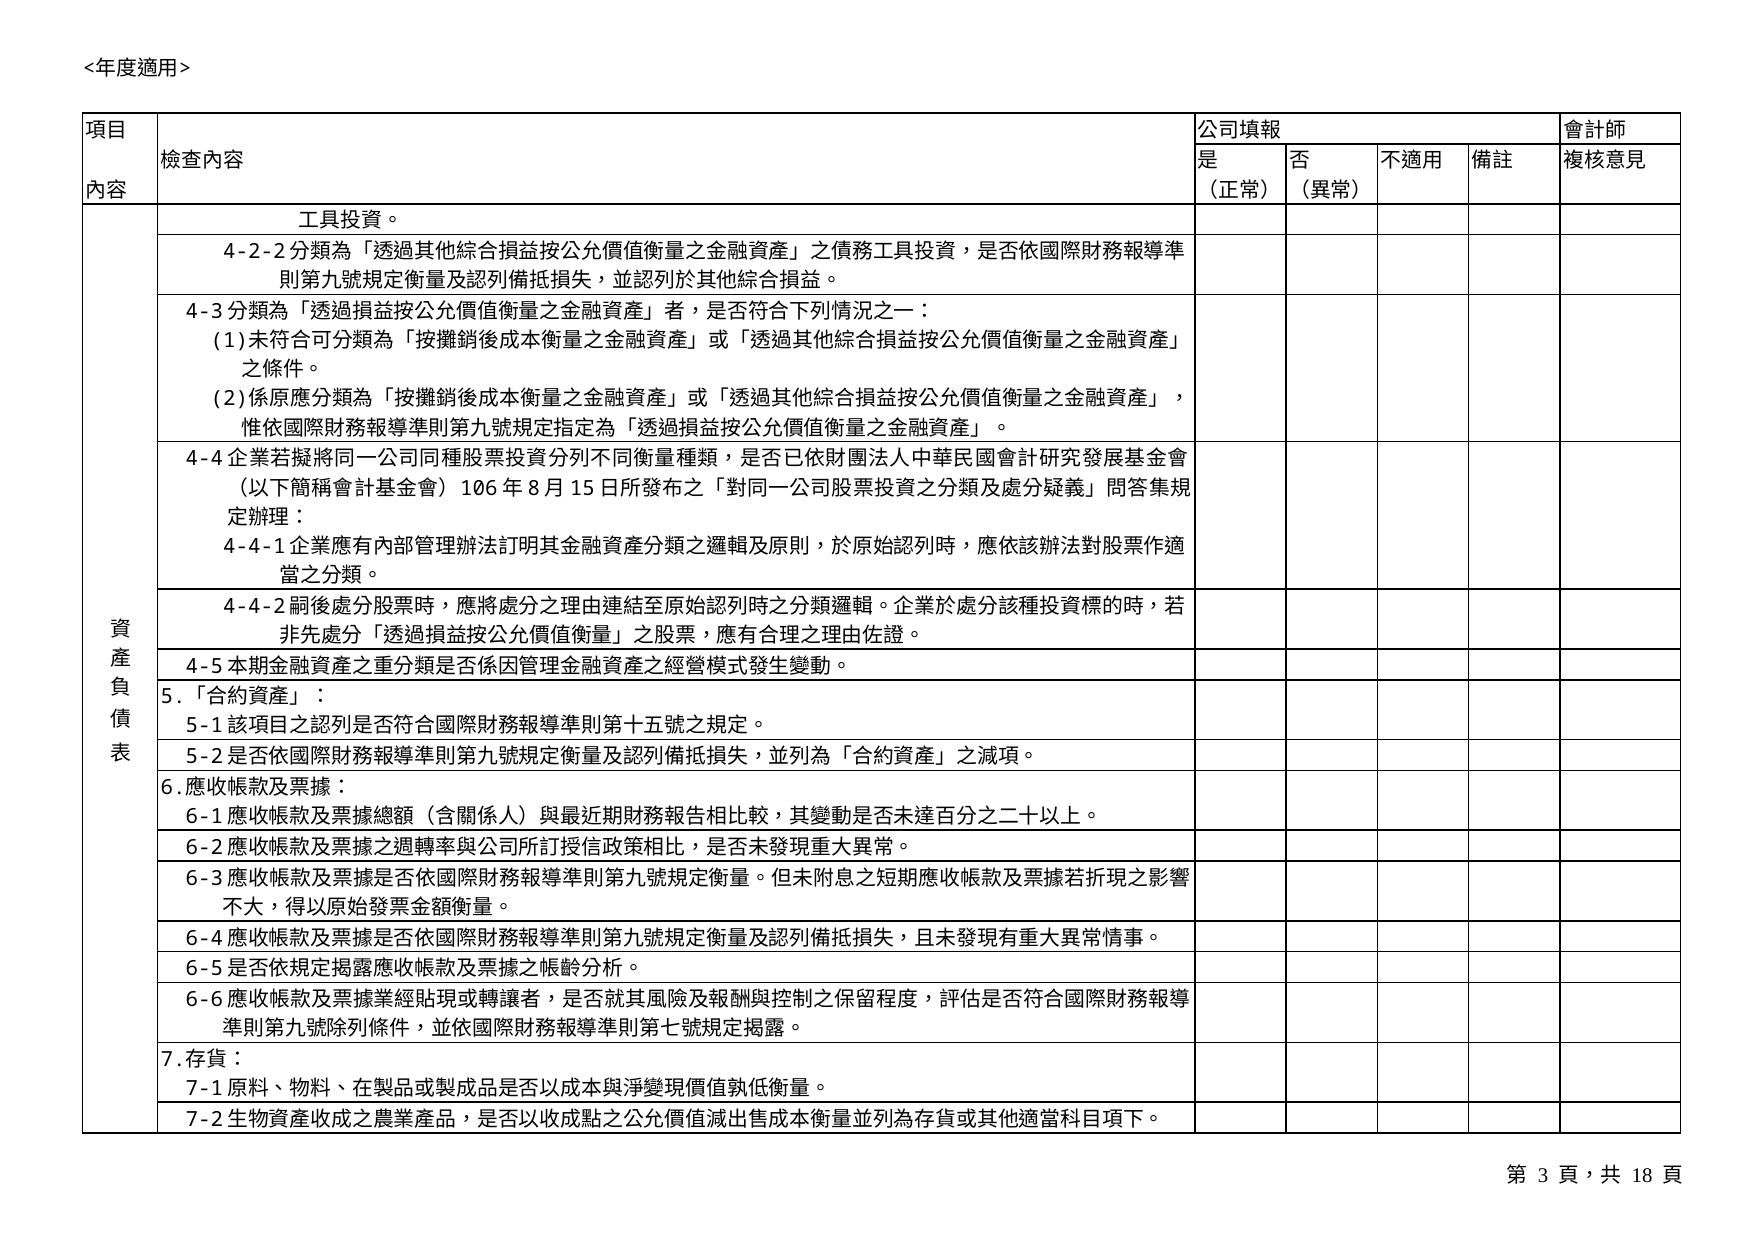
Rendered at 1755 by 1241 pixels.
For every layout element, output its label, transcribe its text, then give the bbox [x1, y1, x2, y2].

table_cell 否 （異常） [1287, 145, 1377, 203]
table_cell [1561, 205, 1680, 233]
table_cell [1469, 922, 1559, 951]
table_cell 7-2生物資產收成之農業產品，是否以收成點之公允價值減出售成本衡量並列為存貨或其他適當科目項下。 [158, 1103, 1194, 1132]
table_cell [1287, 442, 1377, 588]
table_cell [1287, 831, 1377, 860]
table_cell [1196, 952, 1285, 981]
table_cell [1378, 922, 1468, 951]
table_cell [1469, 771, 1559, 829]
table_header 項目 [83, 114, 157, 143]
table_cell [1196, 681, 1285, 739]
table_cell [1196, 862, 1285, 920]
table_cell 5.「合約資產」： 5-1該項目之認列是否符合國際財務報導準則第十五號之規定。 [158, 681, 1194, 739]
table_cell [1561, 681, 1680, 739]
table_cell 是 （正常） [1196, 145, 1285, 203]
table_cell [1287, 235, 1377, 293]
table_cell 複核意見 [1561, 145, 1680, 203]
table_cell [1378, 442, 1468, 588]
table_header 公司填報 [1196, 114, 1559, 143]
table_cell [1469, 650, 1559, 679]
table_cell 6-5是否依規定揭露應收帳款及票據之帳齡分析。 [158, 952, 1194, 981]
table_cell [1196, 983, 1285, 1041]
table_cell [1561, 590, 1680, 648]
table_cell [1469, 681, 1559, 739]
table_cell [1378, 681, 1468, 739]
table_cell 備註 [1469, 145, 1559, 203]
table_cell [1469, 740, 1559, 769]
table_cell [1196, 295, 1285, 441]
table_cell [1561, 442, 1680, 588]
table_cell [1287, 681, 1377, 739]
table_cell [1196, 831, 1285, 860]
table_cell [1196, 922, 1285, 951]
table_cell 資 產 負 債 表 [83, 205, 157, 1132]
table_cell [1287, 952, 1377, 981]
table_cell [1561, 862, 1680, 920]
table_cell [1561, 952, 1680, 981]
table_cell [1287, 295, 1377, 441]
table_cell [1561, 1103, 1680, 1132]
table_cell [1287, 922, 1377, 951]
table_cell 4-4-2嗣後處分股票時，應將處分之理由連結至原始認列時之分類邏輯。企業於處分該種投資標的時，若非先處分「透過損益按公允價值衡量」之股票，應有合理之理由佐證。 [158, 590, 1194, 648]
table_cell [1378, 1103, 1468, 1132]
table_cell [1287, 1103, 1377, 1132]
table_cell [1469, 295, 1559, 441]
table_cell [1469, 442, 1559, 588]
table_cell [1378, 590, 1468, 648]
table_cell [1469, 590, 1559, 648]
table_cell [1561, 295, 1680, 441]
table_cell [1378, 205, 1468, 233]
table_cell [1196, 650, 1285, 679]
table_cell 5-2是否依國際財務報導準則第九號規定衡量及認列備抵損失，並列為「合約資產」之減項。 [158, 740, 1194, 769]
table_cell [1469, 205, 1559, 233]
table_cell [1469, 952, 1559, 981]
table_cell [1561, 1043, 1680, 1101]
table_header 會計師 [1561, 114, 1680, 143]
table_cell [1378, 831, 1468, 860]
table_cell [1561, 983, 1680, 1041]
table_cell 檢查內容 [158, 143, 1194, 203]
table_cell [1561, 650, 1680, 679]
table_cell 工具投資。 [158, 205, 1194, 233]
table_cell [1378, 295, 1468, 441]
table_cell 4-3分類為「透過損益按公允價值衡量之金融資產」者，是否符合下列情況之一： (1)未符合可分類為「按攤銷後成本衡量之金融資產」或「透過其他綜合損益按公允價值衡量之金融資產」之條件。 (2)係原應分類為「按攤銷後成本衡量之金融資產」或「透過其他綜合損益按公允價值衡量之金融資產」，惟依國際財務報導準則第九號規定指定為「透過損益按公允價值衡量之金融資產」。 [158, 295, 1194, 441]
table_cell 4-4企業若擬將同一公司同種股票投資分列不同衡量種類，是否已依財團法人中華民國會計研究發展基金會（以下簡稱會計基金會）106年8月15日所發布之「對同一公司股票投資之分類及處分疑義」問答集規定辦理： 4-4-1企業應有內部管理辦法訂明其金融資產分類之邏輯及原則，於原始認列時，應依該辦法對股票作適當之分類。 [158, 442, 1194, 588]
table_cell 4-5本期金融資產之重分類是否係因管理金融資產之經營模式發生變動。 [158, 650, 1194, 679]
table_cell [1378, 740, 1468, 769]
table_cell [1196, 205, 1285, 233]
table_cell 4-2-2分類為「透過其他綜合損益按公允價值衡量之金融資產」之債務工具投資，是否依國際財務報導準則第九號規定衡量及認列備抵損失，並認列於其他綜合損益。 [158, 235, 1194, 293]
table_cell [1287, 862, 1377, 920]
table_cell [1287, 771, 1377, 829]
table_cell [1378, 650, 1468, 679]
table_cell 不適用 [1378, 145, 1468, 203]
table_cell 7.存貨： 7-1原料、物料、在製品或製成品是否以成本與淨變現價值孰低衡量。 [158, 1043, 1194, 1101]
table_cell [1287, 983, 1377, 1041]
table_cell [1469, 1043, 1559, 1101]
table_cell [1561, 235, 1680, 293]
table_cell [1378, 983, 1468, 1041]
table_cell [1561, 922, 1680, 951]
table_cell [1196, 771, 1285, 829]
table_cell [1287, 1043, 1377, 1101]
table_cell [1378, 235, 1468, 293]
table_cell [1469, 1103, 1559, 1132]
table_cell [1378, 1043, 1468, 1101]
table_cell [1287, 590, 1377, 648]
table_cell 6-4應收帳款及票據是否依國際財務報導準則第九號規定衡量及認列備抵損失，且未發現有重大異常情事。 [158, 922, 1194, 951]
table_cell [1378, 862, 1468, 920]
table_header [158, 114, 1194, 143]
table_cell 6-6應收帳款及票據業經貼現或轉讓者，是否就其風險及報酬與控制之保留程度，評估是否符合國際財務報導準則第九號除列條件，並依國際財務報導準則第七號規定揭露。 [158, 983, 1194, 1041]
table_cell [1196, 1103, 1285, 1132]
table_cell [1287, 650, 1377, 679]
table_cell [1561, 831, 1680, 860]
table_cell [1378, 952, 1468, 981]
table_cell 6-3應收帳款及票據是否依國際財務報導準則第九號規定衡量。但未附息之短期應收帳款及票據若折現之影響不大，得以原始發票金額衡量。 [158, 862, 1194, 920]
table_cell [1378, 771, 1468, 829]
table_cell [1196, 442, 1285, 588]
table_cell [1287, 205, 1377, 233]
table_cell [1196, 590, 1285, 648]
table_cell [1469, 983, 1559, 1041]
table_cell [1469, 831, 1559, 860]
table_cell [1561, 771, 1680, 829]
table_cell [1287, 740, 1377, 769]
table_cell [1469, 862, 1559, 920]
table_cell [1561, 740, 1680, 769]
table_cell 6.應收帳款及票據： 6-1應收帳款及票據總額（含關係人）與最近期財務報告相比較，其變動是否未達百分之二十以上。 [158, 771, 1194, 829]
table_cell [1469, 235, 1559, 293]
table_cell [1196, 235, 1285, 293]
table_cell [1196, 1043, 1285, 1101]
table_cell 內容 [83, 143, 157, 203]
table_cell 6-2應收帳款及票據之週轉率與公司所訂授信政策相比，是否未發現重大異常。 [158, 831, 1194, 860]
table_cell [1196, 740, 1285, 769]
